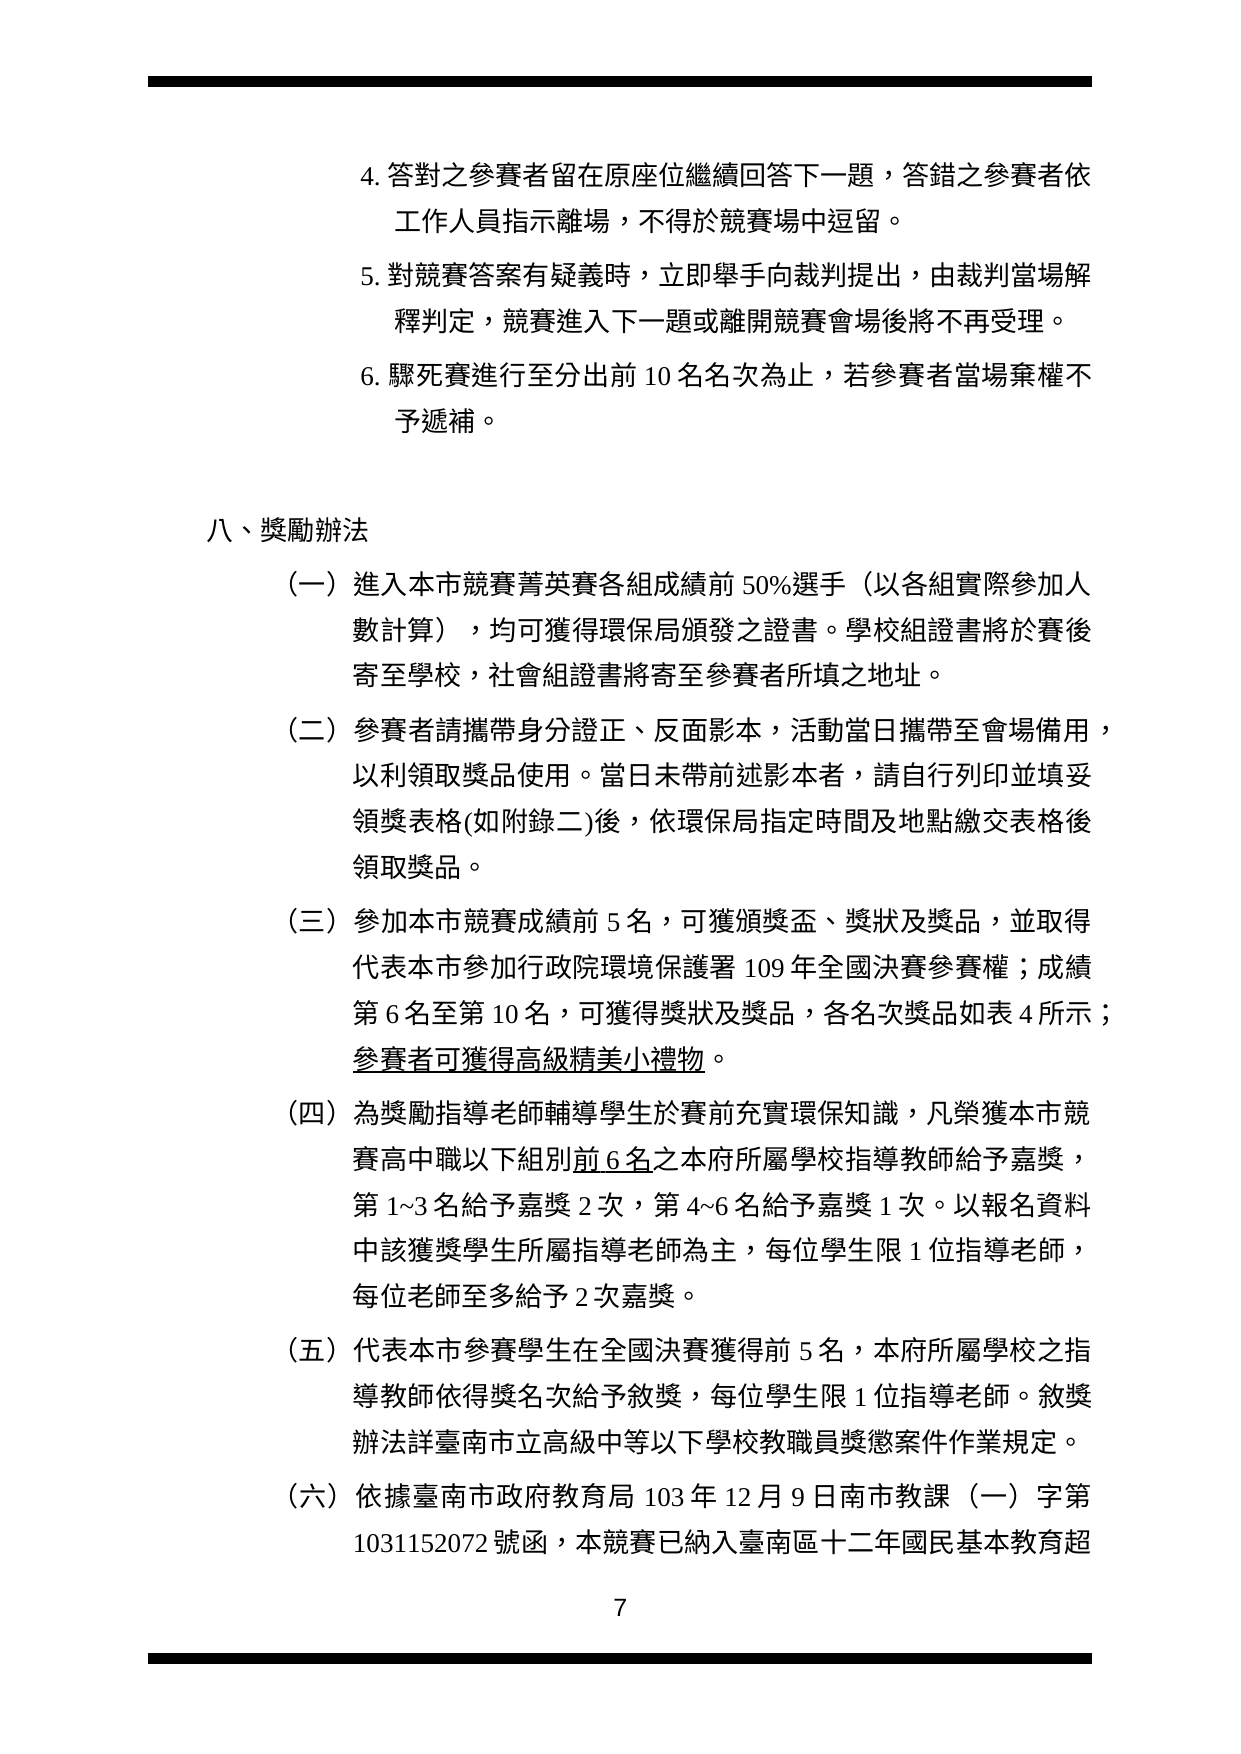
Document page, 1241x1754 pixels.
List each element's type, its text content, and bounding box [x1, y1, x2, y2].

text 5. 對競賽答案有疑義時，立即舉手向裁判提出，由裁判當場解釋判定，競賽進入下一題或離開競賽會場後將不再受理。 [360, 248, 1092, 339]
text （六）依據臺南市政府教育局103年12月9日南市教課（一）字第1031152072號函，本競賽已納入臺南區十二年國民基本教育超 [271, 1468, 1092, 1560]
text （五）代表本市參賽學生在全國決賽獲得前5名，本府所屬學校之指導教師依得獎名次給予敘獎，每位學生限1位指導老師。敘獎辦法詳臺南市立高級中等以下學校教職員獎懲案件作業規定。 [271, 1323, 1092, 1460]
text 八、獎勵辦法 [206, 502, 1092, 548]
text （一）進入本市競賽菁英賽各組成績前50%選手（以各組實際參加人數計算），均可獲得環保局頒發之證書。學校組證書將於賽後寄至學校，社會組證書將寄至參賽者所填之地址。 [271, 556, 1092, 693]
text 6. 驟死賽進行至分出前10名名次為止，若參賽者當場棄權不予遞補。 [360, 348, 1092, 439]
text 4. 答對之參賽者留在原座位繼續回答下一題，答錯之參賽者依工作人員指示離場，不得於競賽場中逗留。 [360, 148, 1092, 239]
text （三）參加本市競賽成績前5名，可獲頒獎盃、獎狀及獎品，並取得代表本市參加行政院環境保護署109年全國決賽參賽權；成績第6名至第10名，可獲得獎狀及獎品，各名次獎品如表4所示；參賽者可獲得高級精美小禮物。 [271, 893, 1092, 1077]
text （二）參賽者請攜帶身分證正、反面影本，活動當日攜帶至會場備用，以利領取獎品使用。當日未帶前述影本者，請自行列印並填妥領獎表格(如附錄二)後，依環保局指定時間及地點繳交表格後領取獎品。 [271, 702, 1092, 885]
text （四）為獎勵指導老師輔導學生於賽前充實環保知識，凡榮獲本市競賽高中職以下組別前6名之本府所屬學校指導教師給予嘉獎，第1~3名給予嘉獎2次，第4~6名給予嘉獎1次。以報名資料中該獲獎學生所屬指導老師為主，每位學生限1位指導老師，每位老師至多給予2次嘉獎。 [271, 1085, 1092, 1314]
